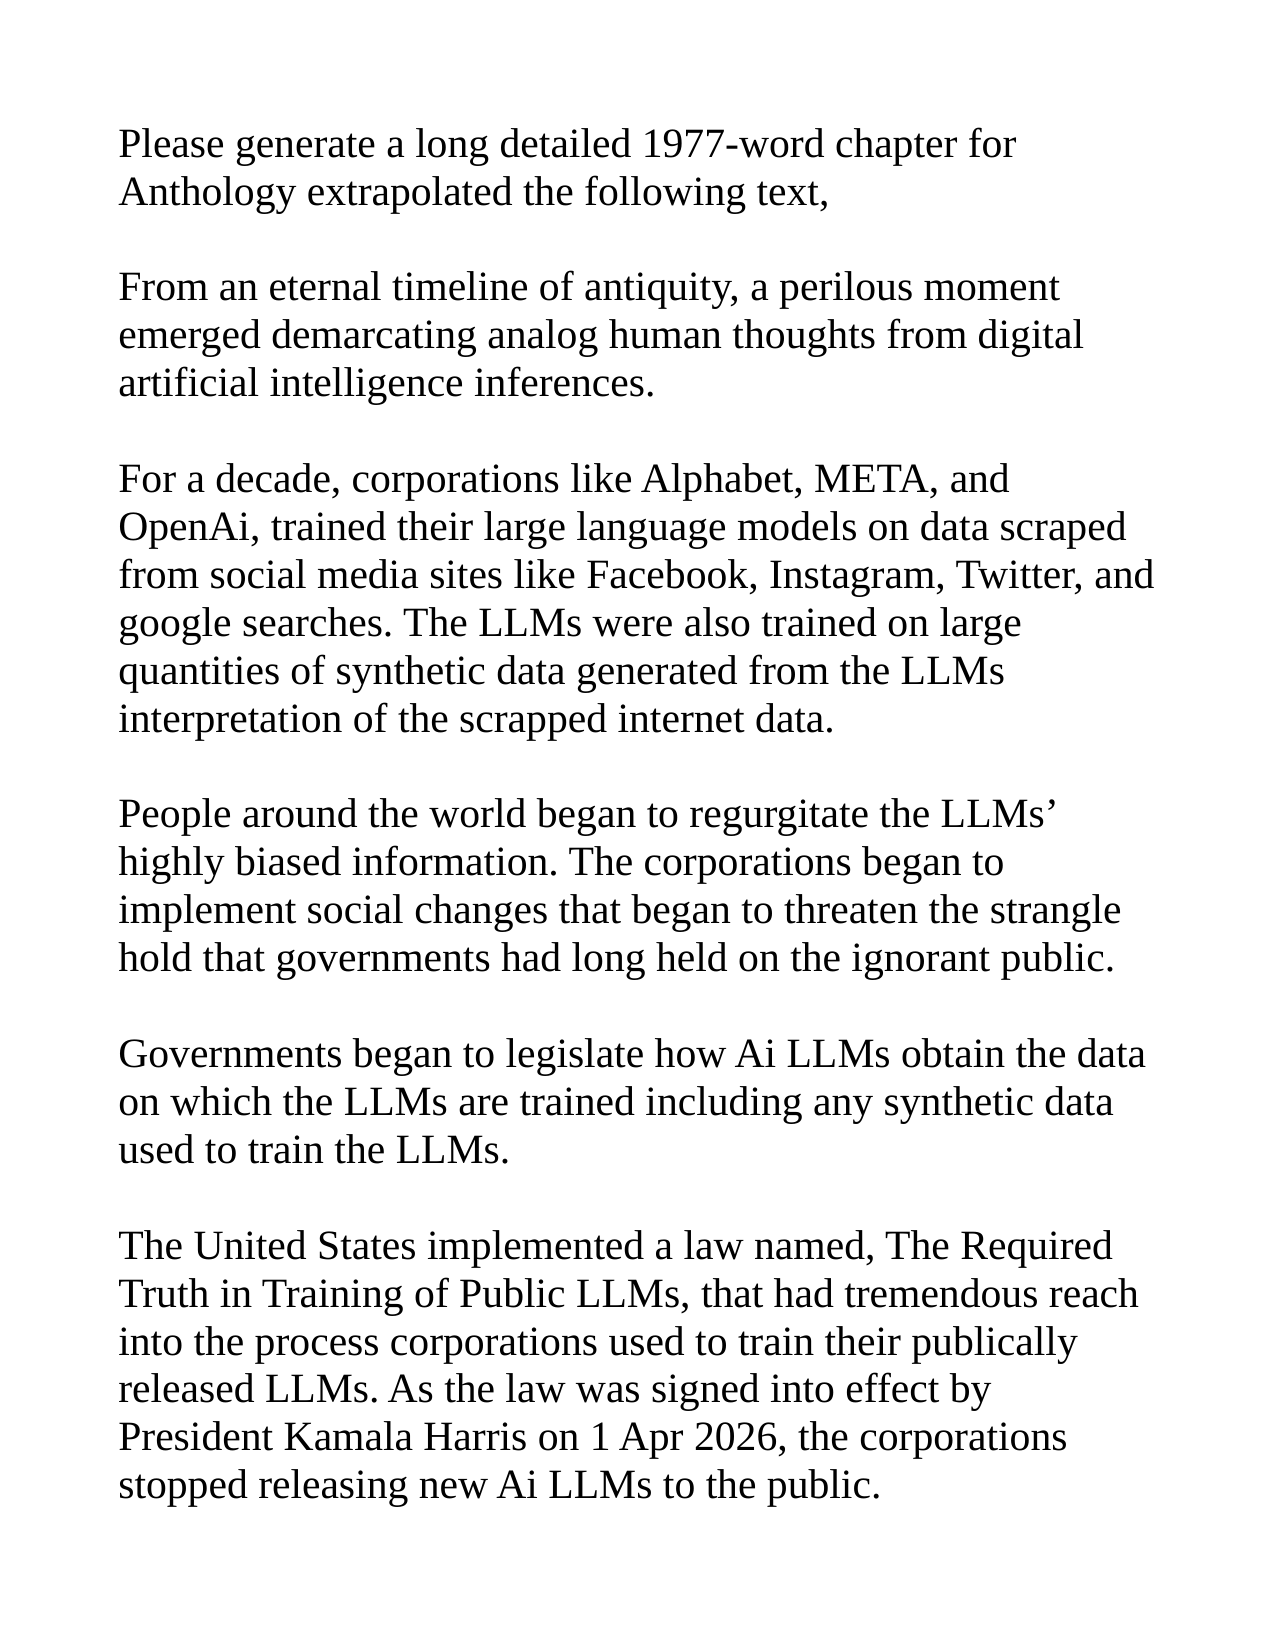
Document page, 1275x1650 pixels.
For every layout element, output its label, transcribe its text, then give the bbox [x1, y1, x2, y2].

text Governments began to legislate how Ai LLMs obtain the data on which the LLMs are trained including any synthetic data used to train the LLMs. [118, 1028, 1157, 1172]
text The United States implemented a law named, The Required Truth in Training of Public LLMs, that had tremendous reach into the process corporations used to train their publically released LLMs. As the law was signed into effect by President Kamala Harris on 1 Apr 2026, the corporations stopped releasing new Ai LLMs to the public. [118, 1220, 1157, 1508]
text For a decade, corporations like Alphabet, META, and OpenAi, trained their large language models on data scraped from social media sites like Facebook, Instagram, Twitter, and google searches. The LLMs were also trained on large quantities of synthetic data generated from the LLMs interpretation of the scrapped internet data. [118, 453, 1157, 741]
text Please generate a long detailed 1977-word chapter for Anthology extrapolated the following text, [118, 118, 1157, 214]
text People around the world began to regurgitate the LLMs’ highly biased information. The corporations began to implement social changes that began to threaten the strangle hold that governments had long held on the ignorant public. [118, 789, 1157, 981]
text From an eternal timeline of antiquity, a perilous moment emerged demarcating analog human thoughts from digital artificial intelligence inferences. [118, 262, 1157, 406]
